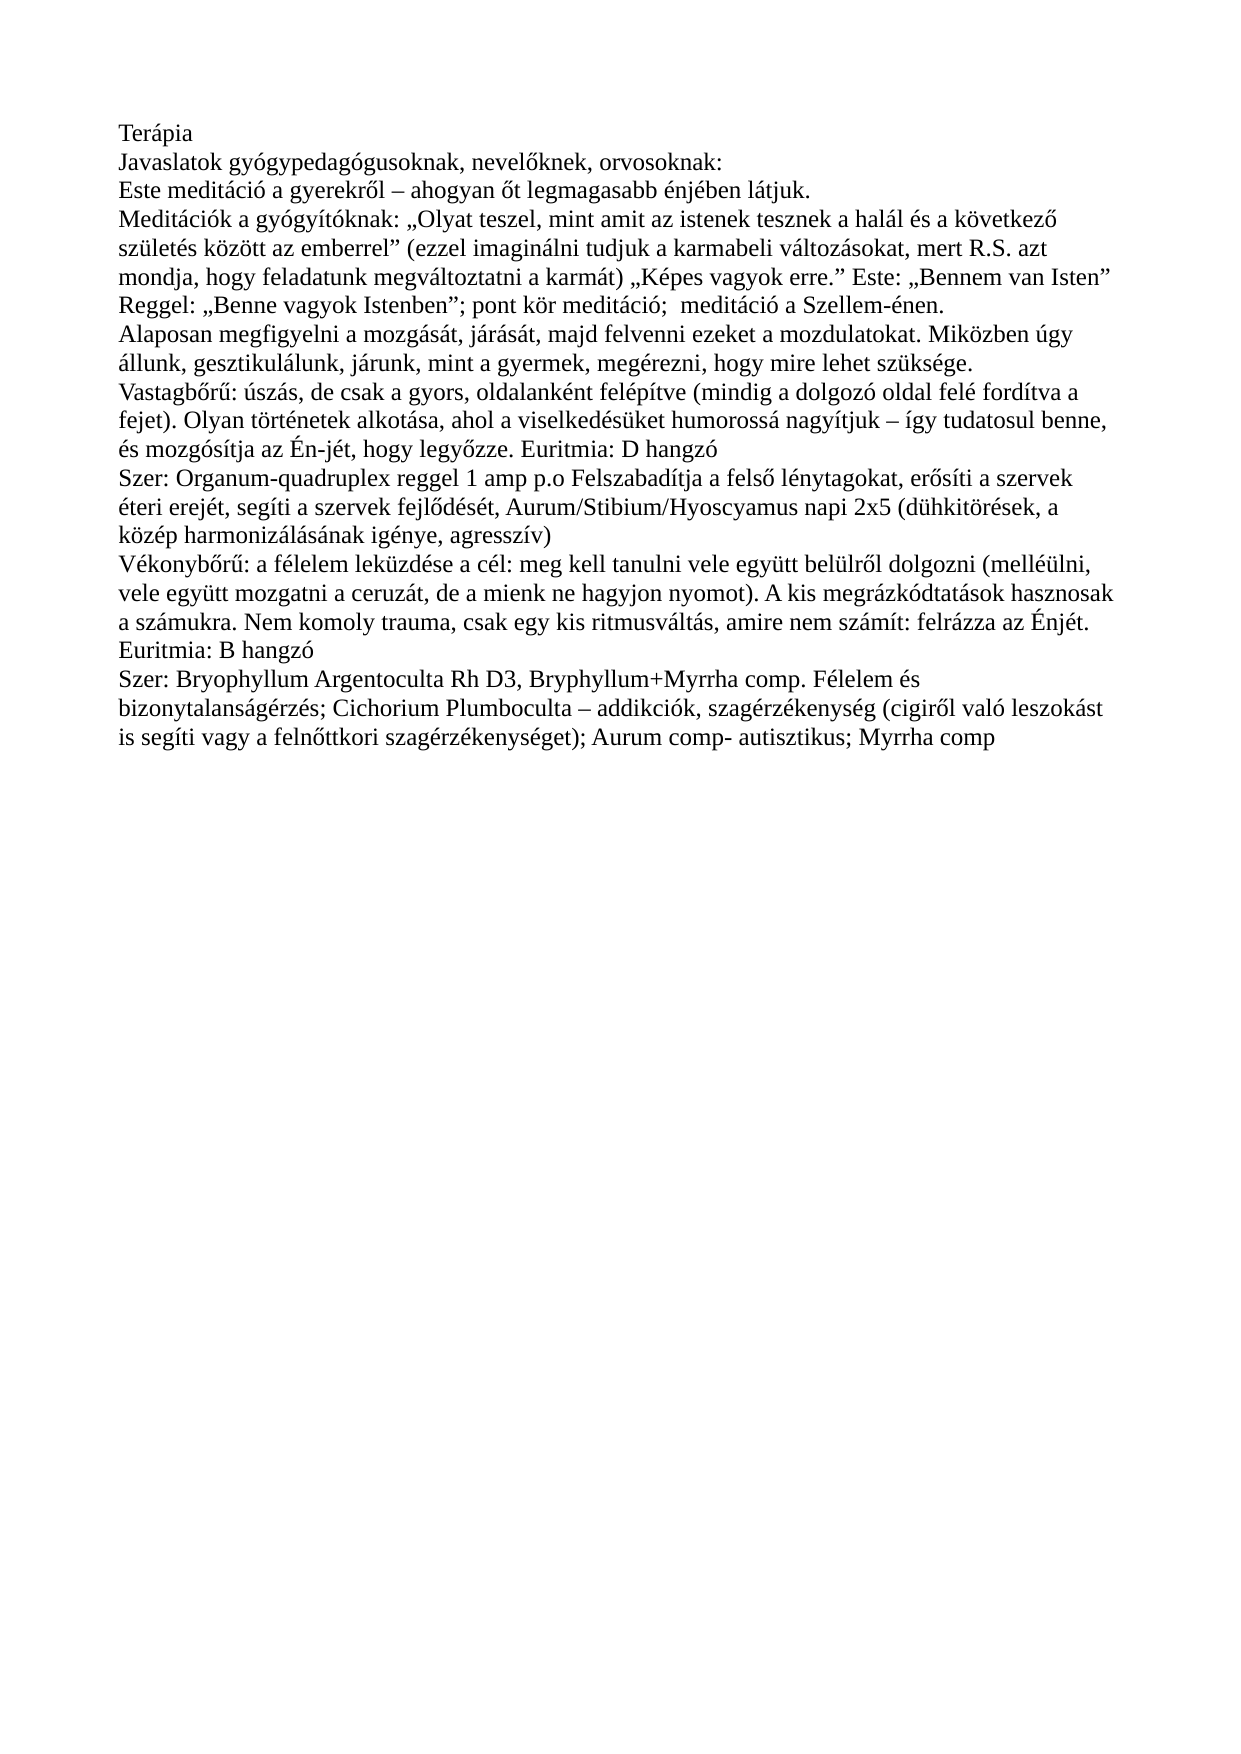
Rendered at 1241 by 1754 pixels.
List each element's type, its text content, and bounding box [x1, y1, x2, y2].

text Vékonybőrű: a félelem leküzdése a cél: meg kell tanulni vele együtt belülről dolgozni (melléülni, vele együtt mozgatni a ceruzát, de a mienk ne hagyjon nyomot). A kis megrázkódtatások hasznosak a számukra. Nem komoly trauma, csak egy kis ritmusváltás, amire nem számít: felrázza az Énjét. Euritmia: B hangzó [118, 549, 1122, 664]
text Szer: Organum-quadruplex reggel 1 amp p.o Felszabadítja a felső lénytagokat, erősíti a szervek éteri erejét, segíti a szervek fejlődését, Aurum/Stibium/Hyoscyamus napi 2x5 (dühkitörések, a közép harmonizálásának igénye, agresszív) [118, 463, 1122, 549]
text Javaslatok gyógypedagógusoknak, nevelőknek, orvosoknak: [118, 147, 1122, 176]
text Szer: Bryophyllum Argentoculta Rh D3, Bryphyllum+Myrrha comp. Félelem és bizonytalanságérzés; Cichorium Plumboculta – addikciók, szagérzékenység (cigiről való leszokást is segíti vagy a felnőttkori szagérzékenységet); Aurum comp- autisztikus; Myrrha comp [118, 664, 1122, 751]
text Vastagbőrű: úszás, de csak a gyors, oldalanként felépítve (mindig a dolgozó oldal felé fordítva a fejet). Olyan történetek alkotása, ahol a viselkedésüket humorossá nagyítjuk – így tudatosul benne, és mozgósítja az Én-jét, hogy legyőzze. Euritmia: D hangzó [118, 377, 1122, 463]
text Este meditáció a gyerekről – ahogyan őt legmagasabb énjében látjuk. [118, 176, 1122, 204]
text Alaposan megfigyelni a mozgását, járását, majd felvenni ezeket a mozdulatokat. Miközben úgy állunk, gesztikulálunk, járunk, mint a gyermek, megérezni, hogy mire lehet szüksége. [118, 319, 1122, 377]
text Meditációk a gyógyítóknak: „Olyat teszel, mint amit az istenek tesznek a halál és a következő születés között az emberrel” (ezzel imaginálni tudjuk a karmabeli változásokat, mert R.S. azt mondja, hogy feladatunk megváltoztatni a karmát) „Képes vagyok erre.” Este: „Bennem van Isten” Reggel: „Benne vagyok Istenben”; pont kör meditáció; meditáció a Szellem-énen. [118, 204, 1122, 319]
text Terápia [118, 118, 1122, 147]
